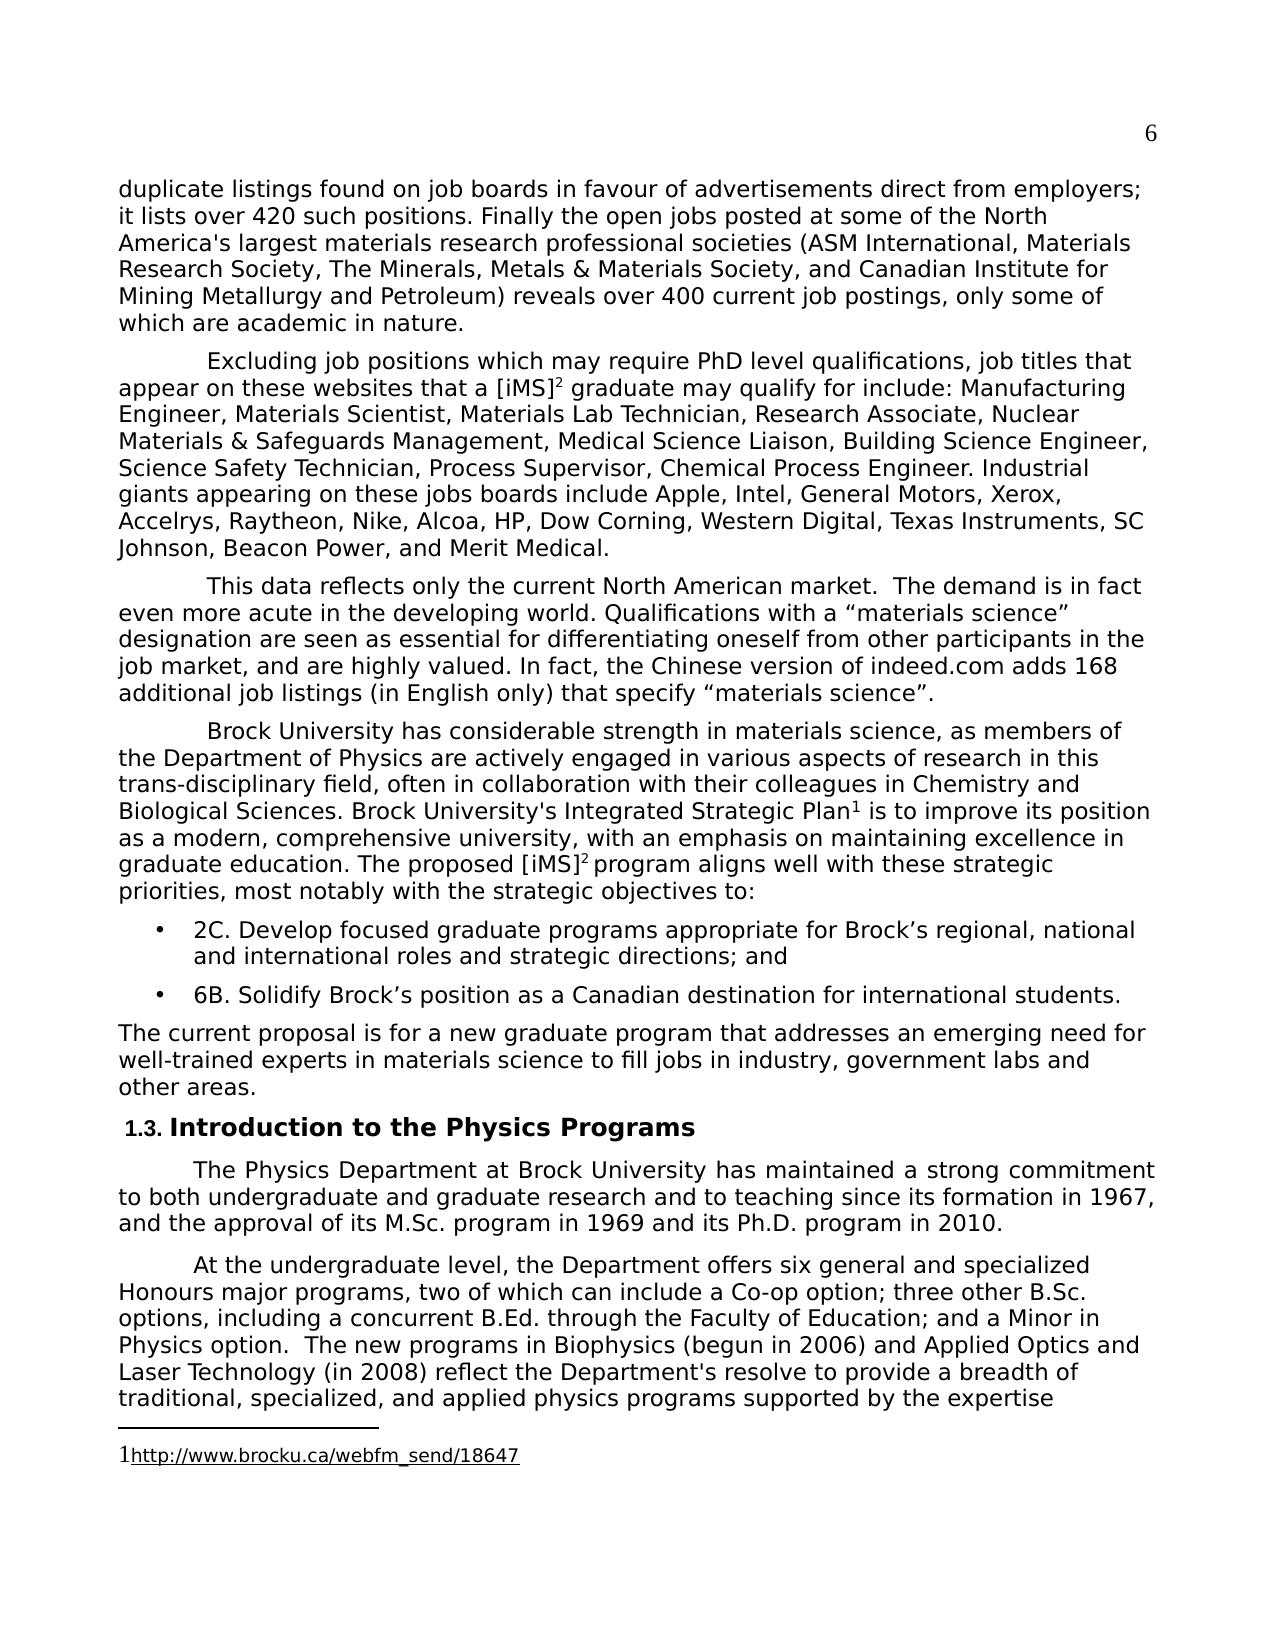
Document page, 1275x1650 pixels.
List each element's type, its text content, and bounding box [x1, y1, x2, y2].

subtitle Introduction to the Physics Programs [118, 1113, 1157, 1142]
text duplicate listings found on job boards in favour of advertisements direct from employers; it lists over 420 such positions. Finally the open jobs posted at some of the North America's largest materials research professional societies (ASM International, Materials Research Society, The Minerals, Metals & Materials Society, and Canadian Institute for Mining Metallurgy and Petroleum) reveals over 400 current job postings, only some of which are academic in nature. [118, 176, 1157, 336]
text The current proposal is for a new graduate program that addresses an emerging need for well-trained experts in materials science to fill jobs in industry, government labs and other areas. [118, 1020, 1157, 1100]
text http://www.brocku.ca/webfm_send/18647 [118, 1439, 1157, 1468]
text Brock University has considerable strength in materials science, as members of the Department of Physics are actively engaged in various aspects of research in this trans-disciplinary field, often in collaboration with their colleagues in Chemistry and Biological Sciences. Brock University's Integrated Strategic Plan is to improve its position as a modern, comprehensive university, with an emphasis on maintaining excellence in graduate education. The proposed [iMS]2 program aligns well with these strategic priorities, most notably with the strategic objectives to: [118, 718, 1157, 905]
text At the undergraduate level, the Department offers six general and specialized Honours major programs, two of which can include a Co-op option; three other B.Sc. options, including a concurrent B.Ed. through the Faculty of Education; and a Minor in Physics option. The new programs in Biophysics (begun in 2006) and Applied Optics and Laser Technology (in 2008) reflect the Department's resolve to provide a breadth of traditional, specialized, and applied physics programs supported by the expertise [118, 1252, 1157, 1412]
text The Physics Department at Brock University has maintained a strong commitment to both undergraduate and graduate research and to teaching since its formation in 1967, and the approval of its M.Sc. program in 1969 and its Ph.D. program in 2010. [118, 1157, 1157, 1237]
list 6B. Solidify Brock’s position as a Canadian destination for international students. [156, 982, 1157, 1008]
list 2C. Develop focused graduate programs appropriate for Brock’s regional, national and international roles and strategic directions; and [156, 917, 1157, 970]
text Excluding job positions which may require PhD level qualifications, job titles that appear on these websites that a [iMS]2 graduate may qualify for include: Manufacturing Engineer, Materials Scientist, Materials Lab Technician, Research Associate, Nuclear Materials & Safeguards Management, Medical Science Liaison, Building Science Engineer, Science Safety Technician, Process Supervisor, Chemical Process Engineer. Industrial giants appearing on these jobs boards include Apple, Intel, General Motors, Xerox, Accelrys, Raytheon, Nike, Alcoa, HP, Dow Corning, Western Digital, Texas Instruments, SC Johnson, Beacon Power, and Merit Medical. [118, 348, 1157, 561]
text This data reflects only the current North American market. The demand is in fact even more acute in the developing world. Qualifications with a “materials science” designation are seen as essential for differentiating oneself from other participants in the job market, and are highly valued. In fact, the Chinese version of indeed.com adds 168 additional job listings (in English only) that specify “materials science”. [118, 573, 1157, 707]
